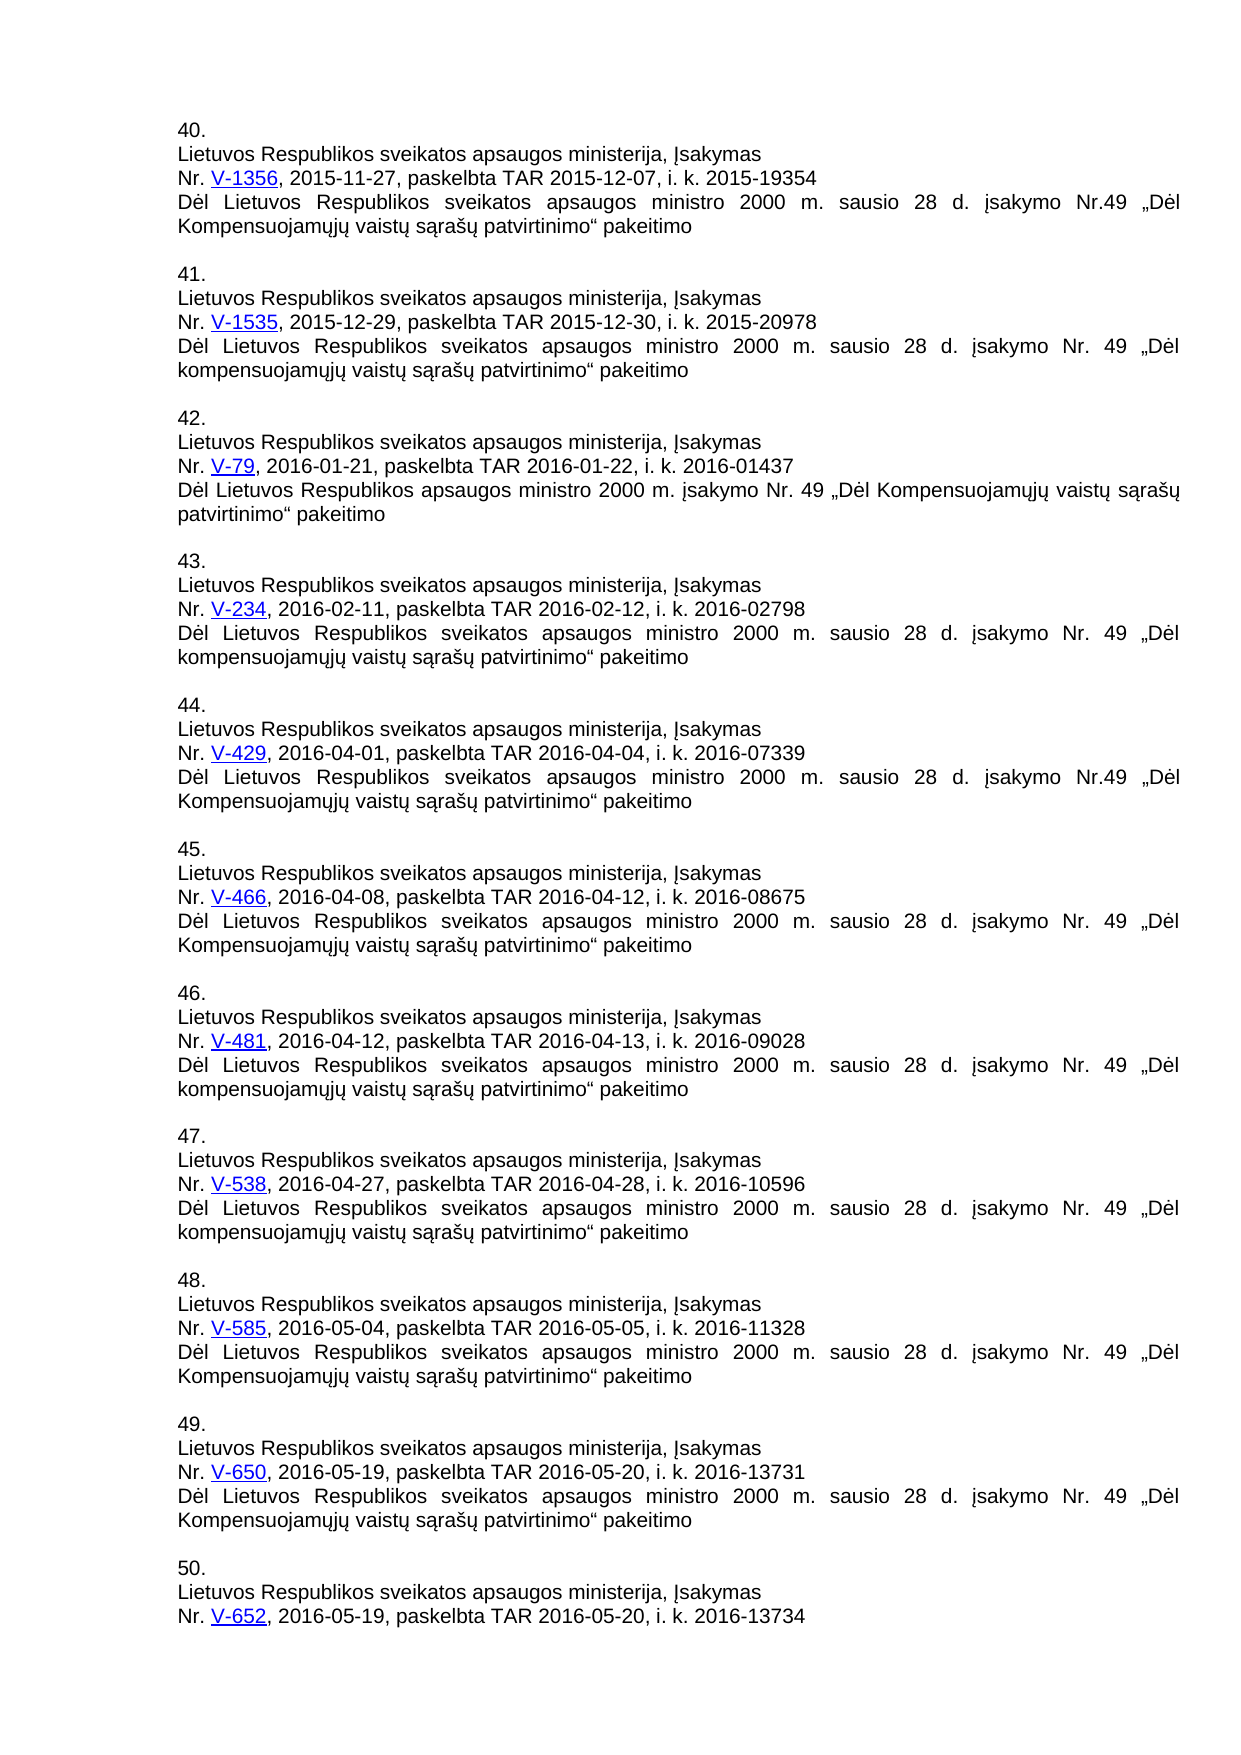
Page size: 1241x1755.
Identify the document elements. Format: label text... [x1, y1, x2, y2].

text Dėl Lietuvos Respublikos sveikatos apsaugos ministro 2000 m. sausio 28 d. įsakymo Nr. 49 „Dėl Kompensuojamųjų vaistų sąrašų patvirtinimo“ pakeitimo [177, 909, 1181, 957]
text Dėl Lietuvos Respublikos sveikatos apsaugos ministro 2000 m. sausio 28 d. įsakymo Nr. 49 „Dėl kompensuojamųjų vaistų sąrašų patvirtinimo“ pakeitimo [177, 621, 1181, 669]
text Nr. V-466, 2016-04-08, paskelbta TAR 2016-04-12, i. k. 2016-08675 [177, 885, 1181, 909]
text 42. [177, 406, 1181, 429]
text Dėl Lietuvos Respublikos sveikatos apsaugos ministro 2000 m. sausio 28 d. įsakymo Nr. 49 „Dėl kompensuojamųjų vaistų sąrašų patvirtinimo“ pakeitimo [177, 1196, 1181, 1244]
text Lietuvos Respublikos sveikatos apsaugos ministerija, Įsakymas [177, 286, 1181, 310]
text 43. [177, 549, 1181, 573]
text Dėl Lietuvos Respublikos apsaugos ministro 2000 m. įsakymo Nr. 49 „Dėl Kompensuojamųjų vaistų sąrašų patvirtinimo“ pakeitimo [177, 477, 1181, 525]
text Lietuvos Respublikos sveikatos apsaugos ministerija, Įsakymas [177, 142, 1181, 166]
text Lietuvos Respublikos sveikatos apsaugos ministerija, Įsakymas [177, 1579, 1181, 1603]
text 45. [177, 837, 1181, 861]
text Nr. V-481, 2016-04-12, paskelbta TAR 2016-04-13, i. k. 2016-09028 [177, 1028, 1181, 1052]
text Nr. V-538, 2016-04-27, paskelbta TAR 2016-04-28, i. k. 2016-10596 [177, 1172, 1181, 1196]
text Dėl Lietuvos Respublikos sveikatos apsaugos ministro 2000 m. sausio 28 d. įsakymo Nr.49 „Dėl Kompensuojamųjų vaistų sąrašų patvirtinimo“ pakeitimo [177, 765, 1181, 813]
text Dėl Lietuvos Respublikos sveikatos apsaugos ministro 2000 m. sausio 28 d. įsakymo Nr. 49 „Dėl kompensuojamųjų vaistų sąrašų patvirtinimo“ pakeitimo [177, 1052, 1181, 1100]
text Dėl Lietuvos Respublikos sveikatos apsaugos ministro 2000 m. sausio 28 d. įsakymo Nr. 49 „Dėl kompensuojamųjų vaistų sąrašų patvirtinimo“ pakeitimo [177, 334, 1181, 382]
text Lietuvos Respublikos sveikatos apsaugos ministerija, Įsakymas [177, 861, 1181, 885]
text 46. [177, 981, 1181, 1004]
text 50. [177, 1556, 1181, 1579]
text 49. [177, 1412, 1181, 1436]
text Nr. V-79, 2016-01-21, paskelbta TAR 2016-01-22, i. k. 2016-01437 [177, 453, 1181, 477]
text Lietuvos Respublikos sveikatos apsaugos ministerija, Įsakymas [177, 429, 1181, 453]
text Lietuvos Respublikos sveikatos apsaugos ministerija, Įsakymas [177, 1148, 1181, 1172]
text Dėl Lietuvos Respublikos sveikatos apsaugos ministro 2000 m. sausio 28 d. įsakymo Nr.49 „Dėl Kompensuojamųjų vaistų sąrašų patvirtinimo“ pakeitimo [177, 190, 1181, 238]
text Lietuvos Respublikos sveikatos apsaugos ministerija, Įsakymas [177, 573, 1181, 597]
text Nr. V-1535, 2015-12-29, paskelbta TAR 2015-12-30, i. k. 2015-20978 [177, 310, 1181, 334]
text Dėl Lietuvos Respublikos sveikatos apsaugos ministro 2000 m. sausio 28 d. įsakymo Nr. 49 „Dėl Kompensuojamųjų vaistų sąrašų patvirtinimo“ pakeitimo [177, 1484, 1181, 1532]
text Lietuvos Respublikos sveikatos apsaugos ministerija, Įsakymas [177, 1292, 1181, 1316]
text Lietuvos Respublikos sveikatos apsaugos ministerija, Įsakymas [177, 1436, 1181, 1460]
text Dėl Lietuvos Respublikos sveikatos apsaugos ministro 2000 m. sausio 28 d. įsakymo Nr. 49 „Dėl Kompensuojamųjų vaistų sąrašų patvirtinimo“ pakeitimo [177, 1340, 1181, 1388]
text Nr. V-652, 2016-05-19, paskelbta TAR 2016-05-20, i. k. 2016-13734 [177, 1603, 1181, 1627]
text Nr. V-650, 2016-05-19, paskelbta TAR 2016-05-20, i. k. 2016-13731 [177, 1460, 1181, 1484]
text 40. [177, 118, 1181, 142]
text Nr. V-585, 2016-05-04, paskelbta TAR 2016-05-05, i. k. 2016-11328 [177, 1316, 1181, 1340]
text Nr. V-234, 2016-02-11, paskelbta TAR 2016-02-12, i. k. 2016-02798 [177, 597, 1181, 621]
text 44. [177, 693, 1181, 717]
text 47. [177, 1124, 1181, 1148]
text 41. [177, 262, 1181, 286]
text Nr. V-429, 2016-04-01, paskelbta TAR 2016-04-04, i. k. 2016-07339 [177, 741, 1181, 765]
text Lietuvos Respublikos sveikatos apsaugos ministerija, Įsakymas [177, 1004, 1181, 1028]
text Nr. V-1356, 2015-11-27, paskelbta TAR 2015-12-07, i. k. 2015-19354 [177, 166, 1181, 190]
text Lietuvos Respublikos sveikatos apsaugos ministerija, Įsakymas [177, 717, 1181, 741]
text 48. [177, 1268, 1181, 1292]
